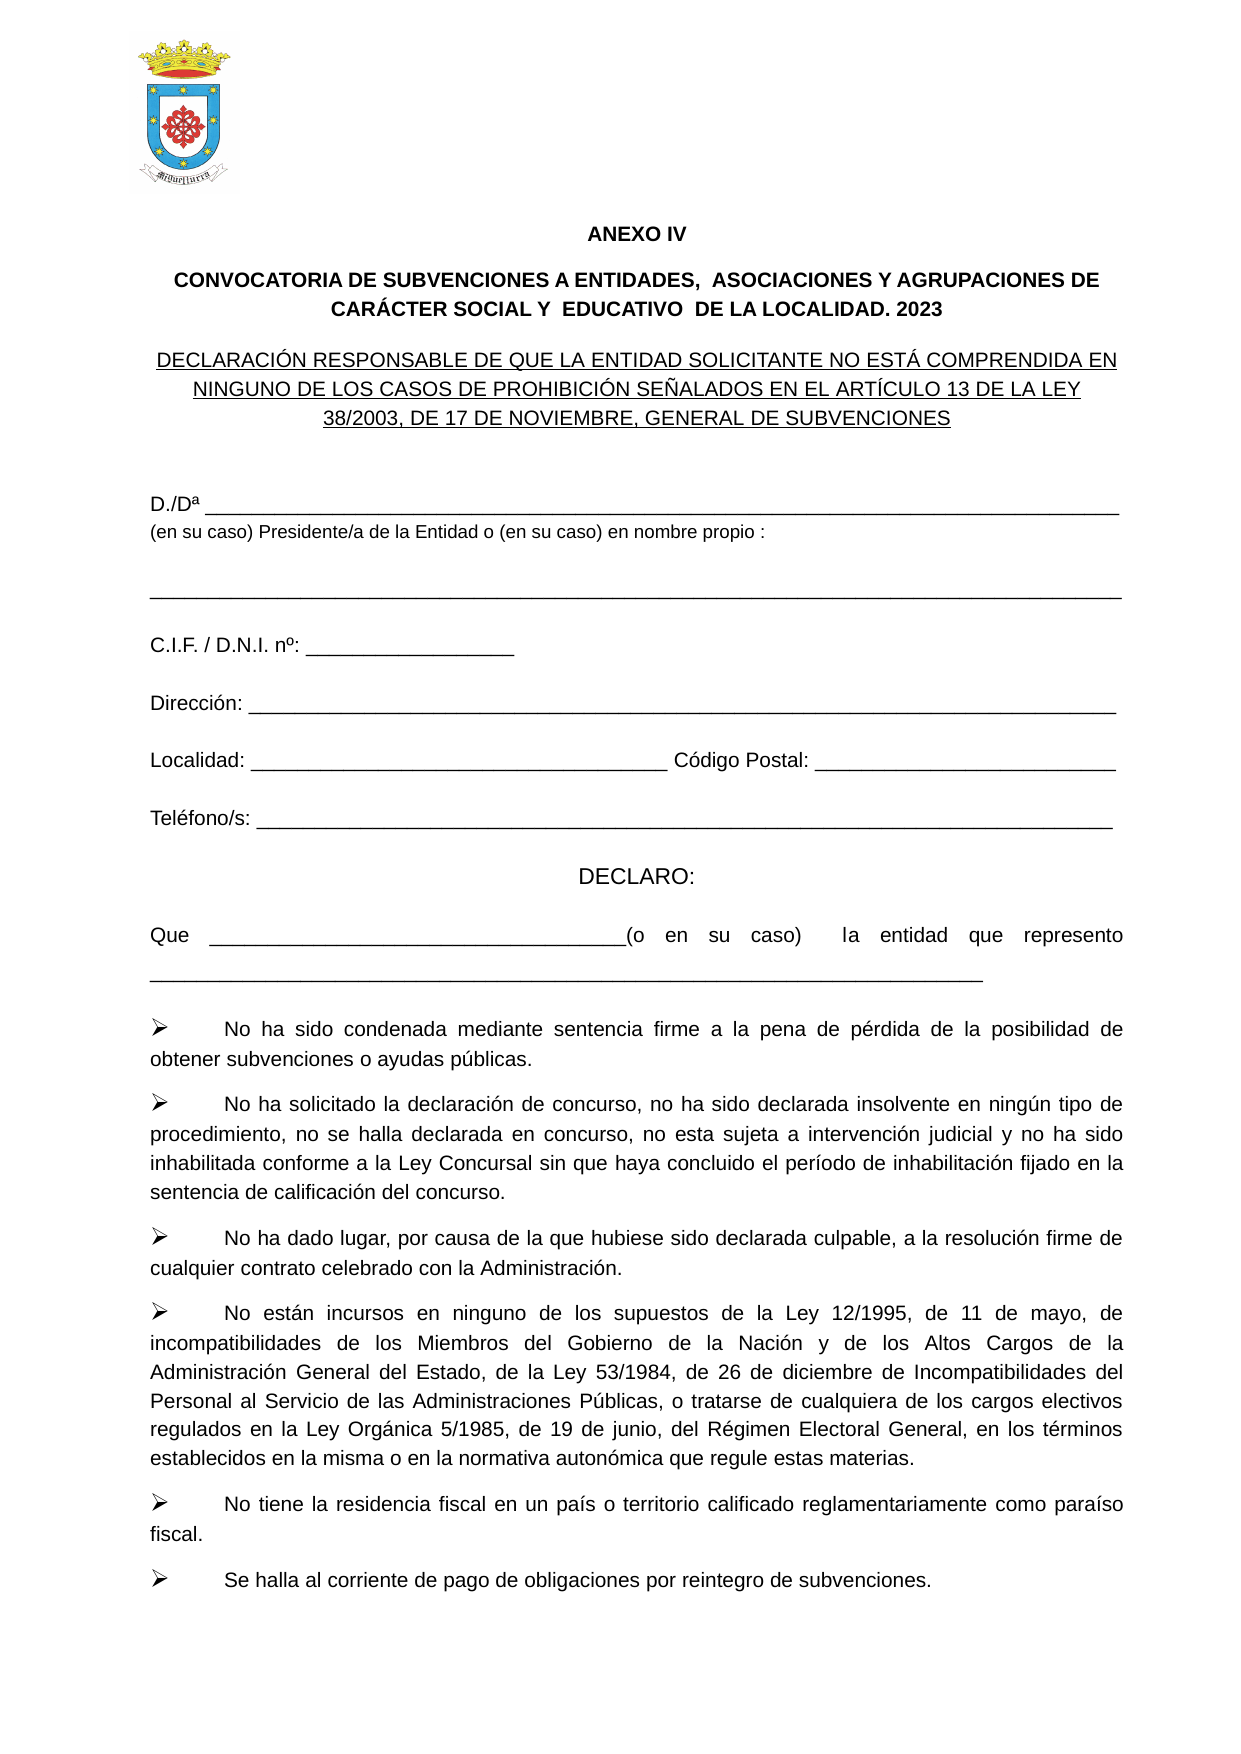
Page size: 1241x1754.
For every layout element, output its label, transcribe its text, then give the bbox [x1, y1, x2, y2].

text (en su caso) Presidente/a de la Entidad o (en su caso) en nombre propio : [150, 521, 1123, 542]
list No ha solicitado la declaración de concurso, no ha sido declarada insolvente en ningún tipo de procedimiento, no se halla declarada en concurso, no esta sujeta a intervención judicial y no ha sido inhabilitada conforme a la Ley Concursal sin que haya concluido el período de inhabilitación fijado en la sentencia de calificación del concurso. [150, 1092, 1123, 1203]
text ANEXO IV [150, 222, 1123, 246]
text CONVOCATORIA DE SUBVENCIONES A ENTIDADES, ASOCIACIONES Y AGRUPACIONES DE CARÁCTER SOCIAL Y EDUCATIVO DE LA LOCALIDAD. 2023 [150, 268, 1123, 321]
picture [128, 31, 240, 194]
text ____________________________________________________________________________________ [150, 575, 1123, 599]
text Dirección: ___________________________________________________________________________ [150, 690, 1123, 714]
list No ha sido condenada mediante sentencia firme a la pena de pérdida de la posibilidad de obtener subvenciones o ayudas públicas. [150, 1017, 1123, 1070]
text D./Dª _______________________________________________________________________________ [150, 492, 1123, 516]
list Se halla al corriente de pago de obligaciones por reintegro de subvenciones. [150, 1568, 1123, 1593]
text Teléfono/s: __________________________________________________________________________ [150, 805, 1123, 829]
text Localidad: ____________________________________ Código Postal: __________________________ [150, 748, 1123, 772]
list No ha dado lugar, por causa de la que hubiese sido declarada culpable, a la resolución firme de cualquier contrato celebrado con la Administración. [150, 1226, 1123, 1279]
list No tiene la residencia fiscal en un país o territorio calificado reglamentariamente como paraíso fiscal. [150, 1492, 1123, 1546]
text C.I.F. / D.N.I. nº: __________________ [150, 633, 1123, 657]
text DECLARACIÓN RESPONSABLE DE QUE LA ENTIDAD SOLICITANTE NO ESTÁ COMPRENDIDA EN NINGUNO DE LOS CASOS DE PROHIBICIÓN SEÑALADOS EN EL ARTÍCULO 13 DE LA LEY 38/2003, DE 17 DE NOVIEMBRE, GENERAL DE SUBVENCIONES [150, 348, 1123, 430]
list No están incursos en ninguno de los supuestos de la Ley 12/1995, de 11 de mayo, de incompatibilidades de los Miembros del Gobierno de la Nación y de los Altos Cargos de la Administración General del Estado, de la Ley 53/1984, de 26 de diciembre de Incompatibilidades del Personal al Servicio de las Administraciones Públicas, o tratarse de cualquiera de los cargos electivos regulados en la Ley Orgánica 5/1985, de 19 de junio, del Régimen Electoral General, en los términos establecidos en la misma o en la normativa autonómica que regule estas materias. [150, 1301, 1123, 1470]
text Que ____________________________________(o en su caso) la entidad que represento ________________________________________________________________________ [150, 923, 1123, 983]
text DECLARO: [150, 863, 1123, 889]
